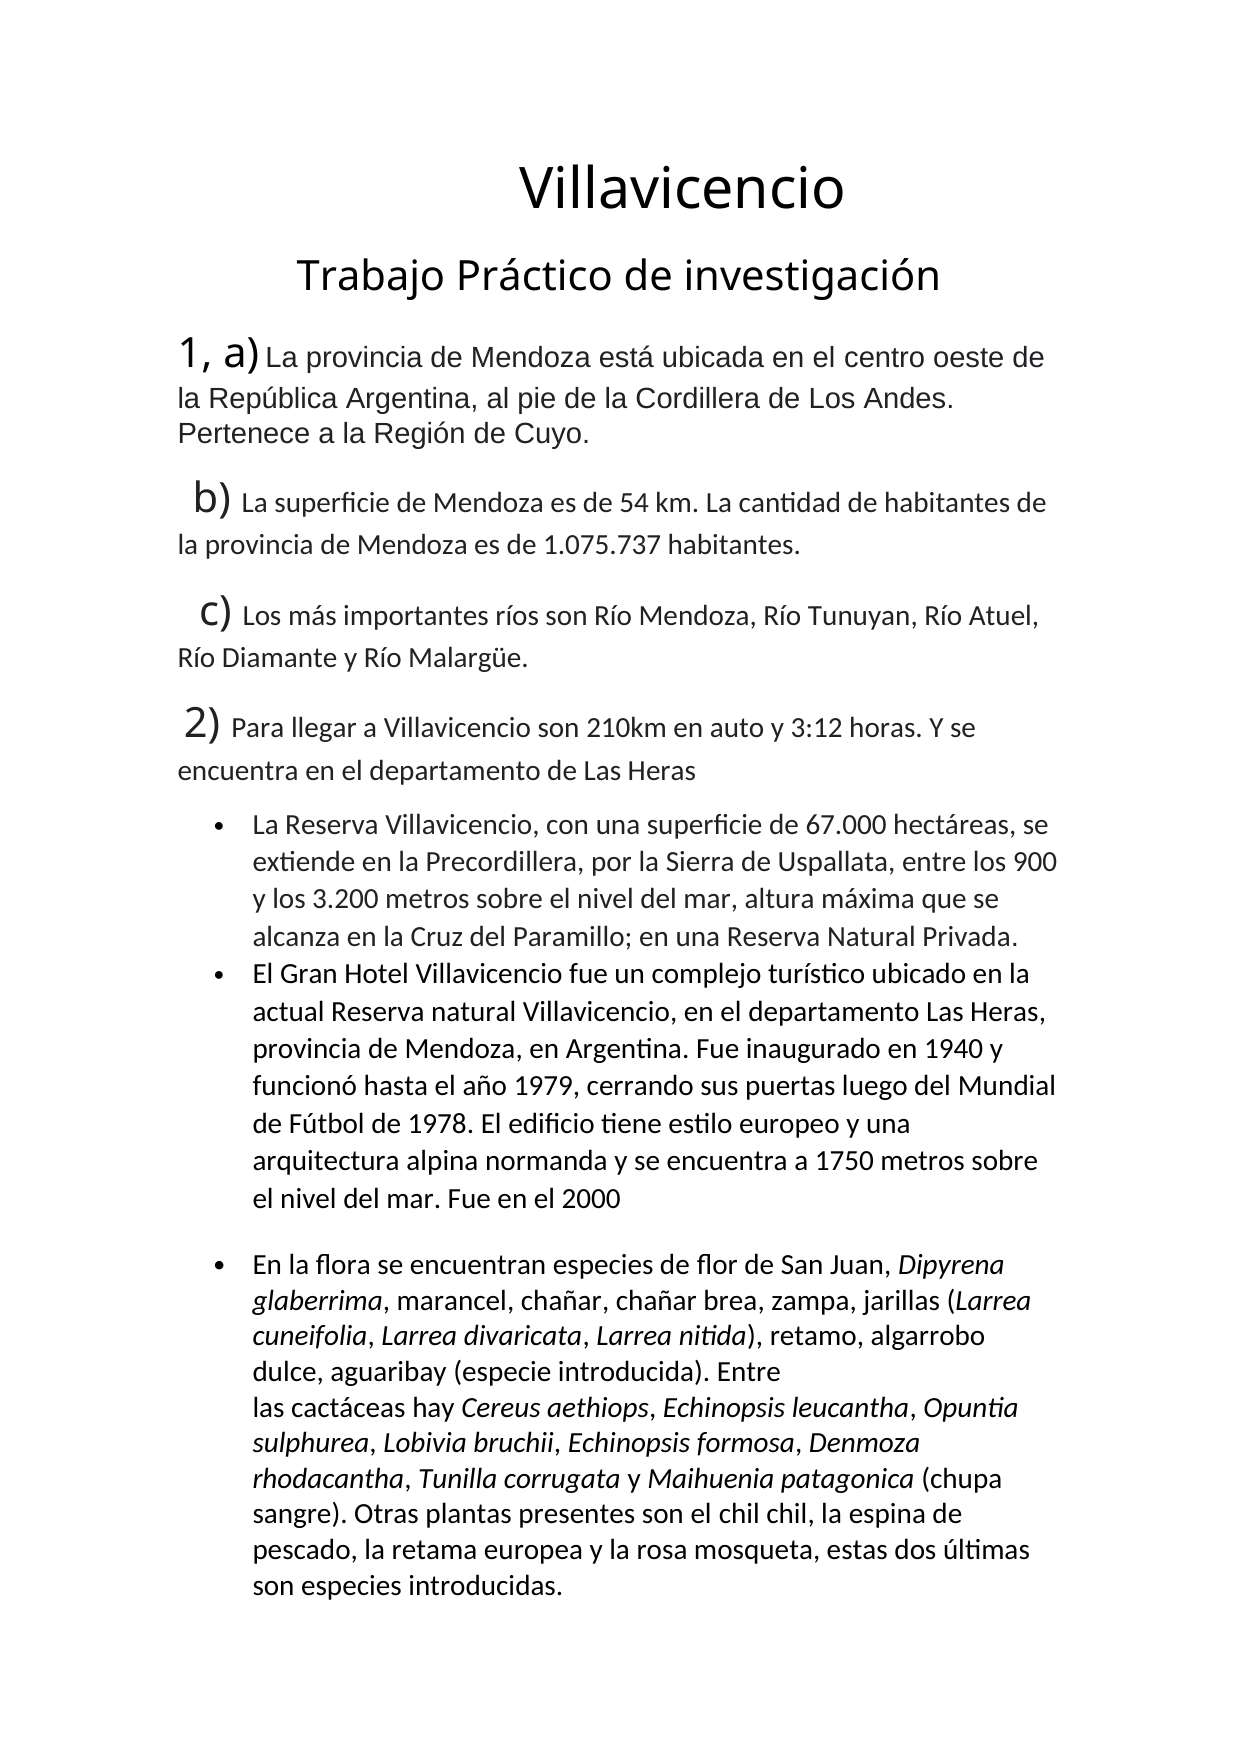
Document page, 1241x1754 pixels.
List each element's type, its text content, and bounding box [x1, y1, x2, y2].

list La Reserva Villavicencio, con una superficie de 67.000 hectáreas, se extiende en la Precordillera, por la Sierra de Uspallata, entre los 900 y los 3.200 metros sobre el nivel del mar, altura máxima que se alcanza en la Cruz del Paramillo; en una Reserva Natural Privada. [215, 806, 1063, 953]
text Trabajo Práctico de investigación [177, 246, 1063, 303]
text 2) Para llegar a Villavicencio son 210km en auto y 3:12 horas. Y se encuentra en el departamento de Las Heras [177, 693, 1063, 787]
text Villavicencio [177, 148, 1063, 226]
text b) La superficie de Mendoza es de 54 km. La cantidad de habitantes de la provincia de Mendoza es de 1.075.737 habitantes. [177, 468, 1063, 562]
list En la flora se encuentran especies de flor de San Juan, Dipyrena glaberrima, marancel, chañar, chañar brea, zampa, jarillas (Larrea cuneifolia, Larrea divaricata, Larrea nitida), retamo, algarrobo dulce, aguaribay (especie introducida). Entre las cactáceas hay Cereus aethiops, Echinopsis leucantha, Opuntia sulphurea, Lobivia bruchii, Echinopsis formosa, Denmoza rhodacantha, Tunilla corrugata y Maihuenia patagonica (chupa sangre). Otras plantas presentes son el chil chil, la espina de pescado, la retama europea y la rosa mosqueta, estas dos últimas son especies introducidas. [215, 1246, 1063, 1602]
text c) Los más importantes ríos son Río Mendoza, Río Tunuyan, Río Atuel, Río Diamante y Río Malargüe. [177, 581, 1063, 675]
list El Gran Hotel Villavicencio fue un complejo turístico ubicado en la actual Reserva natural Villavicencio, en el departamento Las Heras, provincia de Mendoza, en Argentina. Fue inaugurado en 1940 y funcionó hasta el año 1979, cerrando sus puertas luego del Mundial de Fútbol de 1978. El edificio tiene estilo europeo y una arquitectura alpina normanda y se encuentra a 1750 metros sobre el nivel del mar. Fue en el 2000 [215, 955, 1063, 1215]
text 1, a) La provincia de Mendoza está ubicada en el centro oeste de la República Argentina, al pie de la Cordillera de Los Andes. Pertenece a la Región de Cuyo. [177, 322, 1063, 449]
